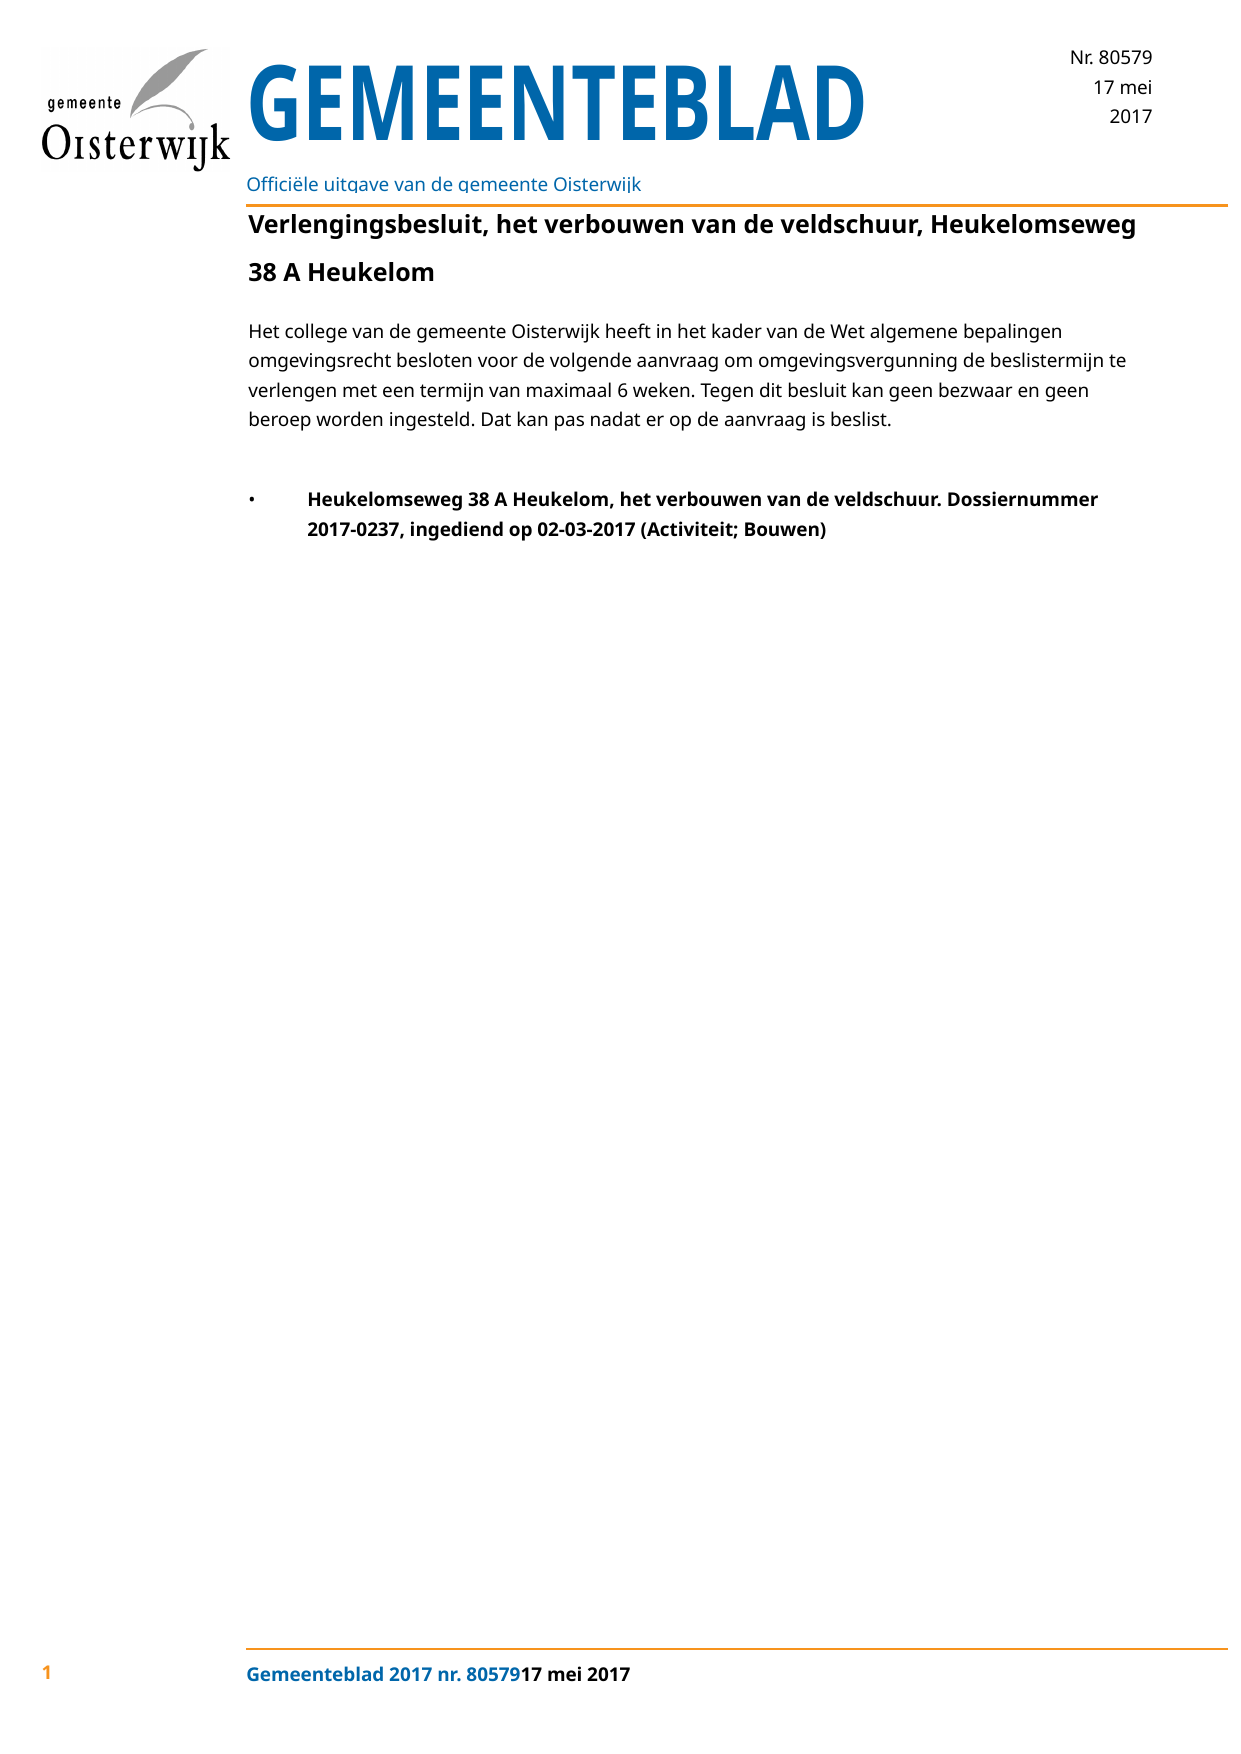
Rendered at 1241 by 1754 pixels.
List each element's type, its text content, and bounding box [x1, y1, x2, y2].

picture [41, 47, 231, 172]
text Het college van de gemeente Oisterwijk heeft in het kader van de Wet algemene bepalingen omgevingsrecht besloten voor de volgende aanvraag om omgevingsvergunning de beslistermijn te verlengen met een termijn van maximaal 6 weken. Tegen dit besluit kan geen bezwaar en geen beroep worden ingesteld. Dat kan pas nadat er op de aanvraag is beslist. [248, 318, 1152, 432]
list Heukelomseweg 38 A Heukelom, het verbouwen van de veldschuur. Dossiernummer 2017-0237, ingediend op 02-03-2017 (Activiteit; Bouwen) [248, 487, 1152, 542]
text Verlengingsbesluit, het verbouwen van de veldschuur, Heukelomseweg 38 A Heukelom [248, 207, 1152, 288]
